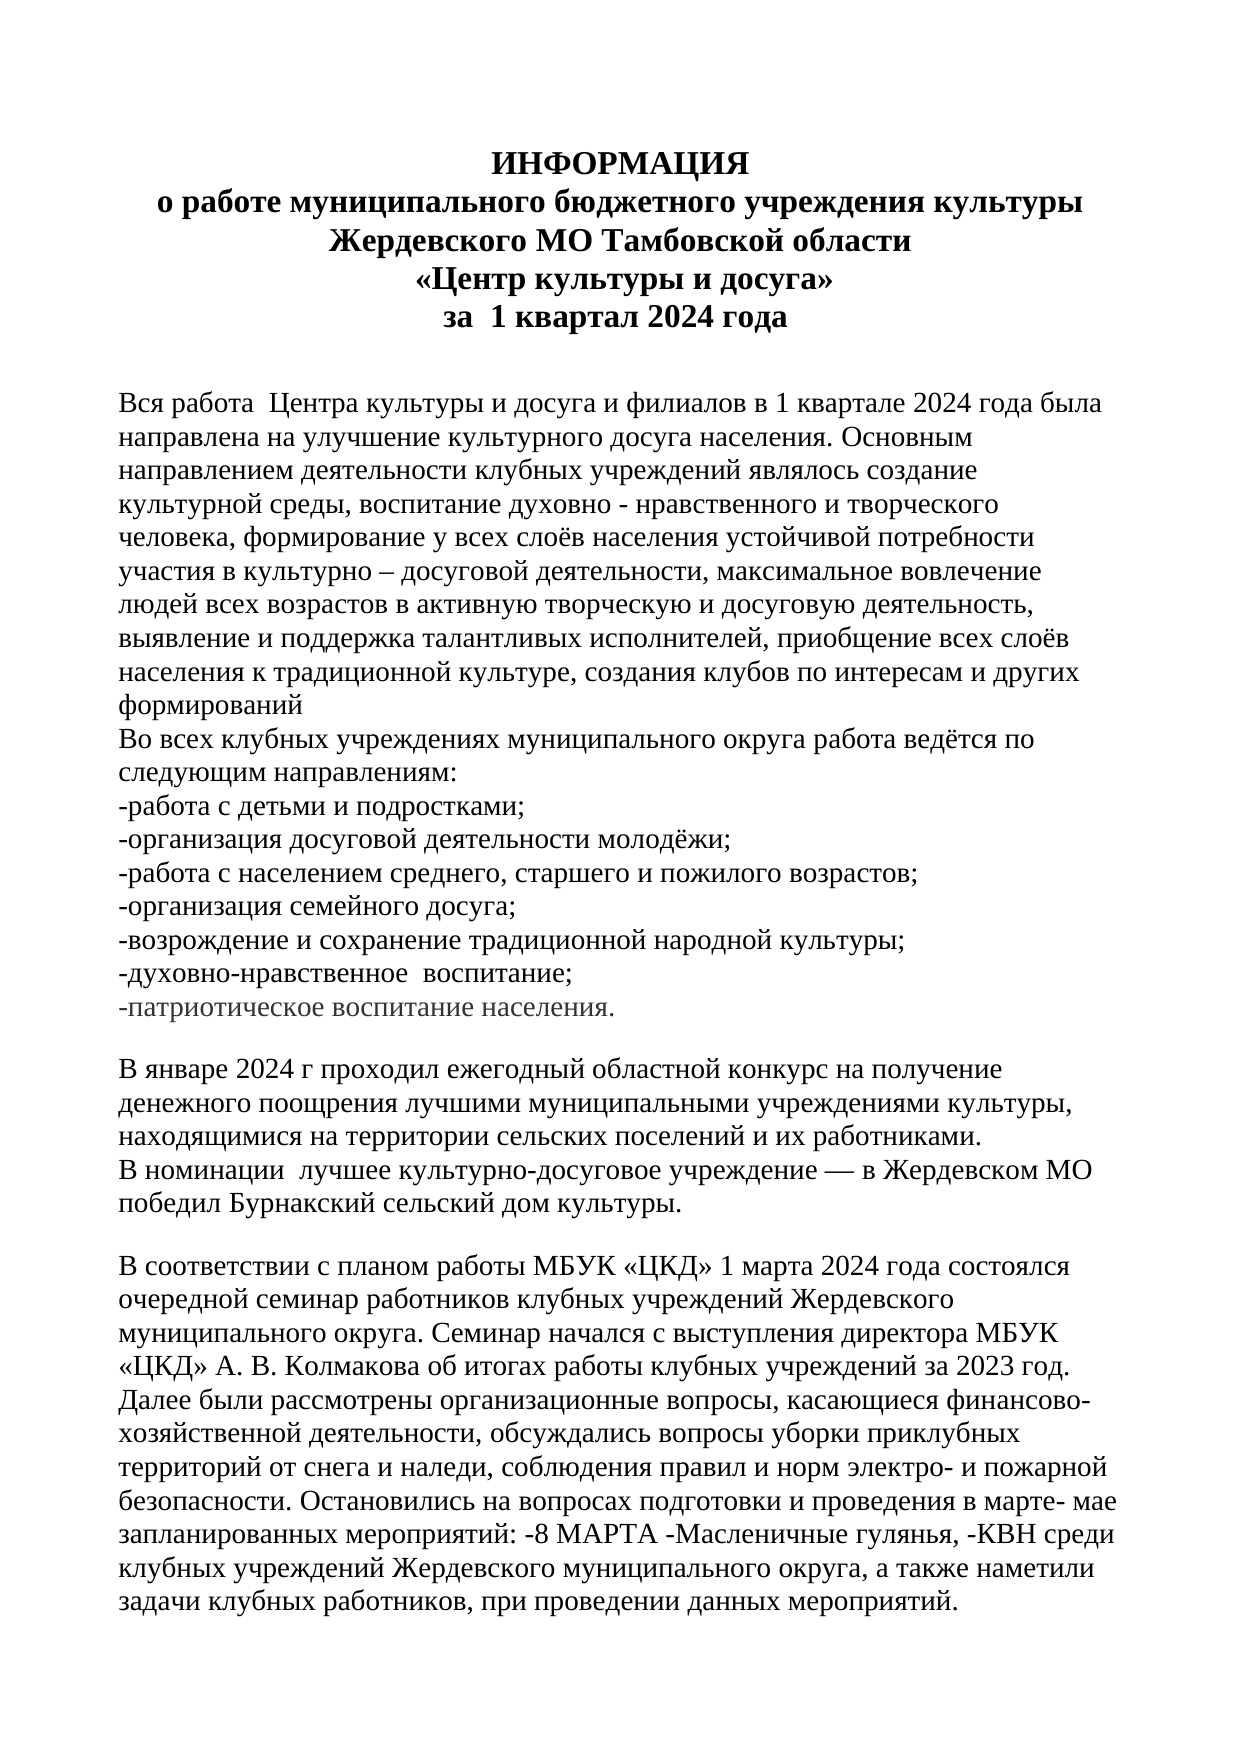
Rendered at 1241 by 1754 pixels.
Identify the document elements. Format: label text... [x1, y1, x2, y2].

text «Центр культуры и досуга» [118, 258, 1122, 297]
text о работе муниципального бюджетного учреждения культуры [118, 182, 1122, 220]
text за 1 квартал 2024 года [118, 297, 1122, 335]
text -работа с населением среднего, старшего и пожилого возрастов; [118, 855, 1122, 888]
text -патриотическое воспитание населения. [118, 989, 1122, 1023]
text -организация семейного досуга; [118, 888, 1122, 922]
text ИНФОРМАЦИЯ [118, 143, 1122, 182]
text Во всех клубных учреждениях муниципального округа работа ведётся по следующим направлениям: [118, 721, 1122, 788]
text -организация досуговой деятельности молодёжи; [118, 821, 1122, 855]
text В январе 2024 г проходил ежегодный областной конкурс на получение денежного поощрения лучшими муниципальными учреждениями культуры, находящимися на территории сельских поселений и их работниками. [118, 1051, 1122, 1152]
text -духовно-нравственное воспитание; [118, 956, 1122, 989]
text -работа с детьми и подростками; [118, 788, 1122, 821]
text В номинации лучшее культурно-досуговое учреждение — в Жердевском МО победил Бурнакский сельский дом культуры. [118, 1152, 1122, 1219]
text В соответствии с планом работы МБУК «ЦКД» 1 марта 2024 года состоялся очередной семинар работников клубных учреждений Жердевского муниципального округа. Семинар начался с выступления директора МБУК «ЦКД» А. В. Колмакова об итогах работы клубных учреждений за 2023 год. Далее были рассмотрены организационные воп­росы, касающиеся фин­ансово-хозяйственной деятельности, обсуждались вопросы уборки приклубных территорий от снега и наледи, соблюдения правил и норм элек­тро- и пожарной безо­пасности. Остановились на вопросах подготовки и проведения в марте- мае запланированных мероприятий: -8 МАРТА -Масленичные гулянья, -КВН среди клубных учреждений Жердевского муниципального округа, а также наметили задачи клубных работников, при проведении данных мероприятий. [118, 1248, 1122, 1617]
text Вся работа Центра культуры и досуга и филиалов в 1 квартале 2024 года была направлена на улучшение культурного досуга населения. Основным направлением деятельности клубных учреждений являлось создание культурной среды, воспитание духовно - нравственного и творческого человека, формирование у всех слоёв населения устойчивой потребности участия в культурно – досуговой деятельности, максимальное вовлечение людей всех возрастов в активную творческую и досуговую деятельность, выявление и поддержка талантливых исполнителей, приобщение всех слоёв населения к традиционной культуре, создания клубов по интересам и других формирований [118, 385, 1122, 721]
text -возрождение и сохранение традиционной народной культуры; [118, 922, 1122, 956]
text Жердевского МО Тамбовской области [118, 220, 1122, 258]
